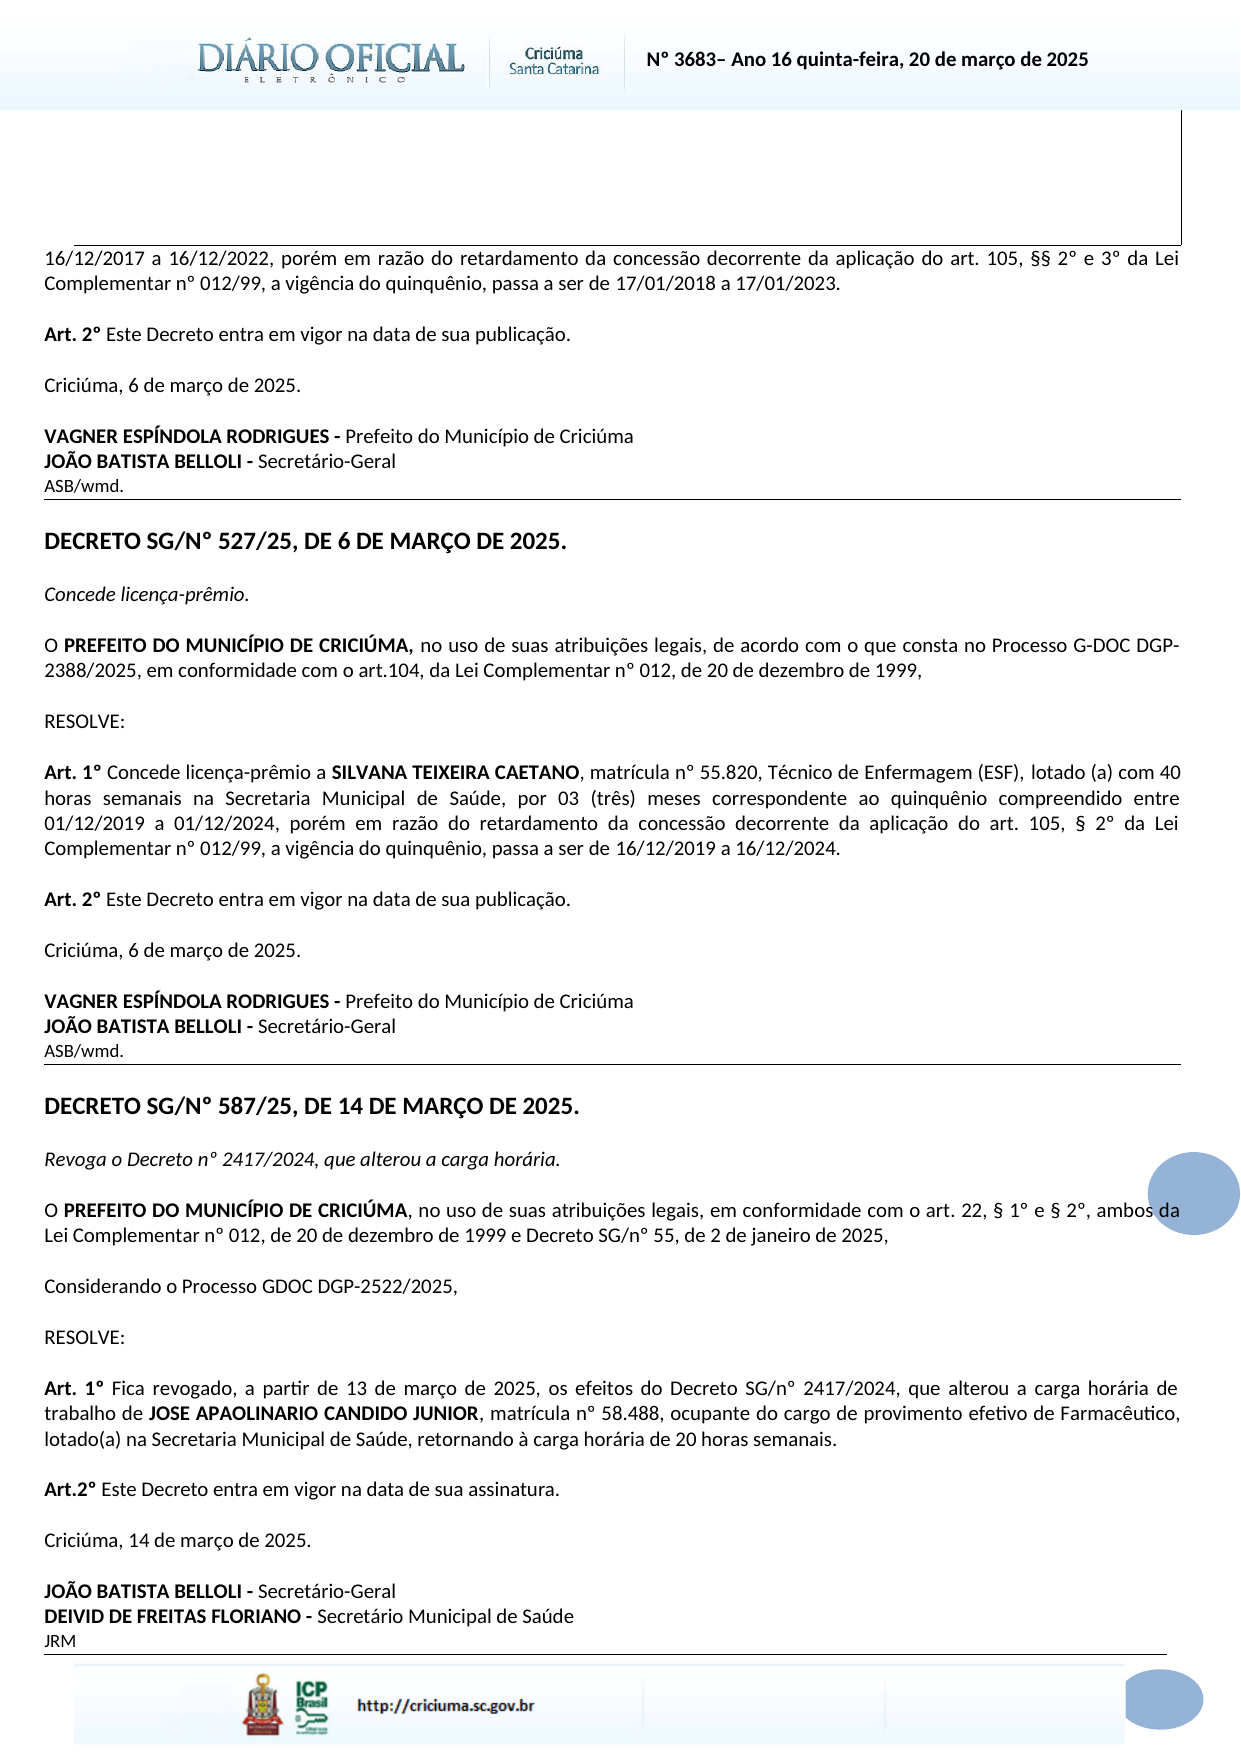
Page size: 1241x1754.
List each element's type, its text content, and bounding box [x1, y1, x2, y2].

text Art. 1º Fica revogado, a partir de 13 de março de 2025, os efeitos do Decreto SG/nº 2417/2024, que alterou a carga horária de trabalho de JOSE APAOLINARIO CANDIDO JUNIOR, matrícula nº 58.488, ocupante do cargo de provimento efetivo de Farmacêutico, lotado(a) na Secretaria Municipal de Saúde, retornando à carga horária de 20 horas semanais. [44, 1375, 1181, 1451]
text RESOLVE: [44, 708, 1181, 734]
text JOÃO BATISTA BELLOLI - Secretário-Geral [44, 1578, 1240, 1604]
text Concede licença-prêmio. [44, 581, 1181, 607]
text Art. 1º Concede licença-prêmio a SILVANA TEIXEIRA CAETANO, matrícula nº 55.820, Técnico de Enfermagem (ESF), lotado (a) com 40 horas semanais na Secretaria Municipal de Saúde, por 03 (três) meses correspondente ao quinquênio compreendido entre 01/12/2019 a 01/12/2024, porém em razão do retardamento da concessão decorrente da aplicação do art. 105, § 2º da Lei Complementar nº 012/99, a vigência do quinquênio, passa a ser de 16/12/2019 a 16/12/2024. [44, 759, 1181, 861]
text Revoga o Decreto nº 2417/2024, que alterou a carga horária. [44, 1146, 1181, 1172]
text DECRETO SG/Nº 527/25, DE 6 DE MARÇO DE 2025. [44, 525, 1181, 556]
text Criciúma, 6 de março de 2025. [44, 372, 1181, 398]
text O PREFEITO DO MUNICÍPIO DE CRICIÚMA, no uso de suas atribuições legais, de acordo com o que consta no Processo G-DOC DGP-2388/2025, em conformidade com o art.104, da Lei Complementar nº 012, de 20 de dezembro de 1999, [44, 632, 1181, 683]
text Considerando o Processo GDOC DGP-2522/2025, [44, 1273, 1181, 1299]
text 16/12/2017 a 16/12/2022, porém em razão do retardamento da concessão decorrente da aplicação do art. 105, §§ 2º e 3º da Lei Complementar nº 012/99, a vigência do quinquênio, passa a ser de 17/01/2018 a 17/01/2023. [44, 245, 1181, 296]
text Art. 2º Este Decreto entra em vigor na data de sua publicação. [44, 321, 1181, 347]
text O PREFEITO DO MUNICÍPIO DE CRICIÚMA, no uso de suas atribuições legais, em conformidade com o art. 22, § 1º e § 2º, ambos da Lei Complementar nº 012, de 20 de dezembro de 1999 e Decreto SG/nº 55, de 2 de janeiro de 2025, [44, 1197, 1181, 1248]
text ASB/wmd. [44, 1039, 1181, 1064]
text Criciúma, 14 de março de 2025. [44, 1527, 1167, 1553]
text Criciúma, 6 de março de 2025. [44, 937, 1181, 963]
text Art.2º Este Decreto entra em vigor na data de sua assinatura. [44, 1477, 1181, 1502]
text ASB/wmd. [44, 474, 1181, 499]
text JOÃO BATISTA BELLOLI - Secretário-Geral [44, 448, 1181, 474]
text RESOLVE: [44, 1324, 1181, 1349]
text DECRETO SG/Nº 587/25, DE 14 DE MARÇO DE 2025. [44, 1090, 1181, 1121]
text VAGNER ESPÍNDOLA RODRIGUES - Prefeito do Município de Criciúma [44, 423, 1181, 448]
text Art. 2º Este Decreto entra em vigor na data de sua publicação. [44, 886, 1181, 912]
text JRM [44, 1629, 1167, 1654]
text VAGNER ESPÍNDOLA RODRIGUES - Prefeito do Município de Criciúma [44, 988, 1181, 1013]
text DEIVID DE FREITAS FLORIANO - Secretário Municipal de Saúde [44, 1604, 1240, 1629]
text JOÃO BATISTA BELLOLI - Secretário-Geral [44, 1013, 1181, 1039]
